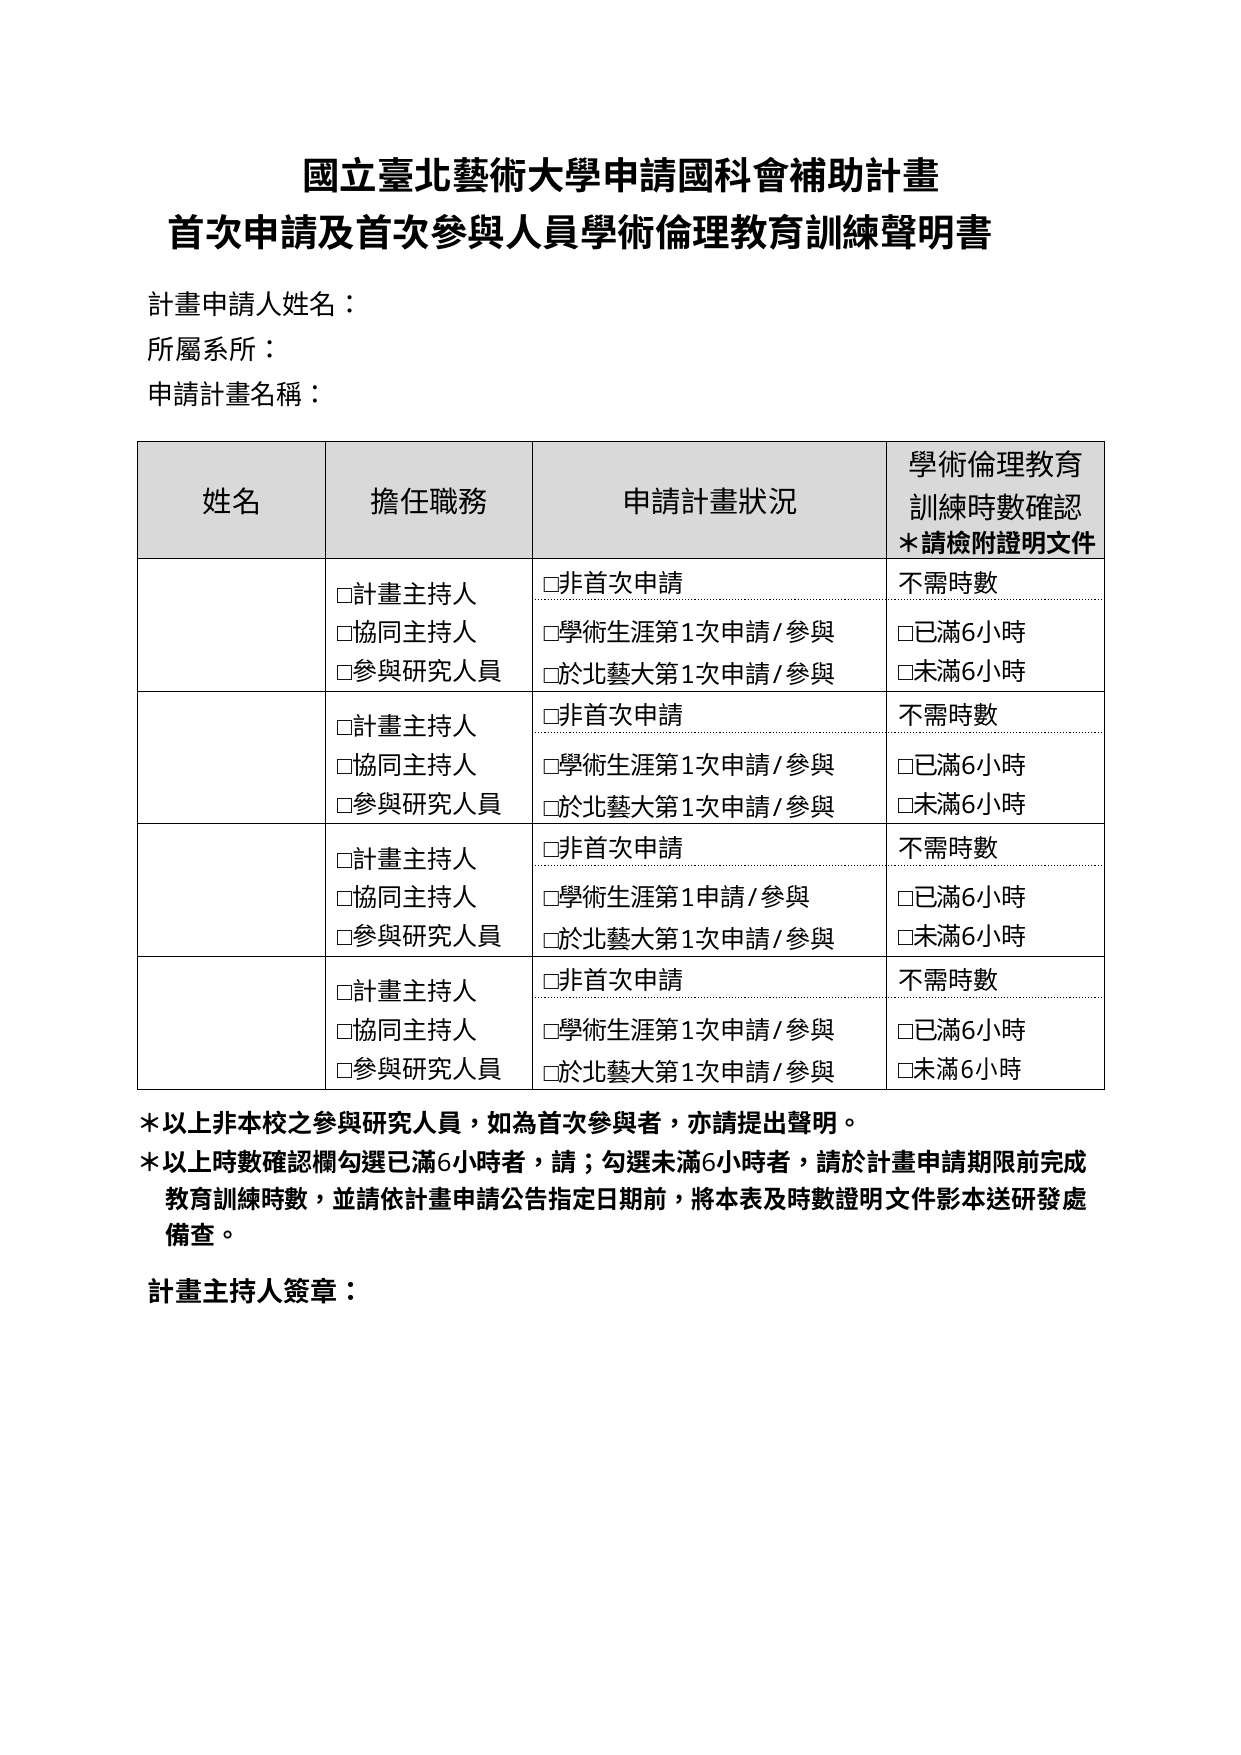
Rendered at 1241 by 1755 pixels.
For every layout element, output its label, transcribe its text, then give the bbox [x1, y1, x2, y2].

table_cell [138, 957, 325, 1088]
table_header 姓名 [138, 442, 325, 558]
table_cell 不需時數 [887, 824, 1104, 864]
table_cell [138, 824, 325, 956]
table_cell □已滿6小時 □未滿6小時 [887, 599, 1104, 691]
table_cell □非首次申請 [533, 692, 886, 732]
table_cell □非首次申請 [533, 957, 886, 997]
table_cell [138, 559, 325, 691]
text 申請計畫名稱： [148, 373, 1118, 412]
table_cell □學術生涯第1次申請/參與 □於北藝大第1次申請/參與 [533, 732, 886, 823]
table_cell 不需時數 [887, 957, 1104, 997]
subtitle 首次申請及首次參與人員學術倫理教育訓練聲明書 [125, 199, 1035, 259]
table_cell □計畫主持人 □協同主持人 □參與研究人員 [326, 957, 532, 1088]
table_cell [138, 692, 325, 823]
table_cell □計畫主持人 □協同主持人 □參與研究人員 [326, 692, 532, 823]
table_cell □計畫主持人 □協同主持人 □參與研究人員 [326, 559, 532, 691]
table_cell □非首次申請 [533, 559, 886, 599]
table_cell □學術生涯第1申請/參與 □於北藝大第1次申請/參與 [533, 865, 886, 956]
table_cell 不需時數 [887, 559, 1104, 599]
table_header 申請計畫狀況 [533, 442, 886, 558]
subtitle 國立臺北藝術大學申請國科會補助計畫 [206, 150, 1035, 199]
text 計畫主持人簽章： [148, 1270, 1118, 1309]
table_cell □非首次申請 [533, 824, 886, 864]
table_cell 不需時數 [887, 692, 1104, 732]
table_cell □已滿6小時 □未滿6小時 [887, 732, 1104, 823]
text 計畫申請人姓名： 所屬系所： [148, 283, 365, 367]
table_header 擔任職務 [326, 442, 532, 558]
table_cell □已滿6小時 □未滿6小時 [887, 997, 1104, 1088]
table_cell □已滿6小時 □未滿6小時 [887, 865, 1104, 956]
table_cell □學術生涯第1次申請/參與 □於北藝大第1次申請/參與 [533, 997, 886, 1088]
text ＊以上非本校之參與研究人員，如為首次參與者，亦請提出聲明。 [138, 1104, 1118, 1140]
table_cell □學術生涯第1次申請/參與 □於北藝大第1次申請/參與 [533, 599, 886, 691]
table_header 學術倫理教育訓練時數確認 ＊請檢附證明文件 [887, 442, 1104, 558]
table_cell □計畫主持人 □協同主持人 □參與研究人員 [326, 824, 532, 956]
text ＊以上時數確認欄勾選已滿6小時者，請；勾選未滿6小時者，請於計畫申請期限前完成教育訓練時數，並請依計畫申請公告指定日期前，將本表及時數證明文件影本送研發處備查。 [138, 1143, 1087, 1252]
